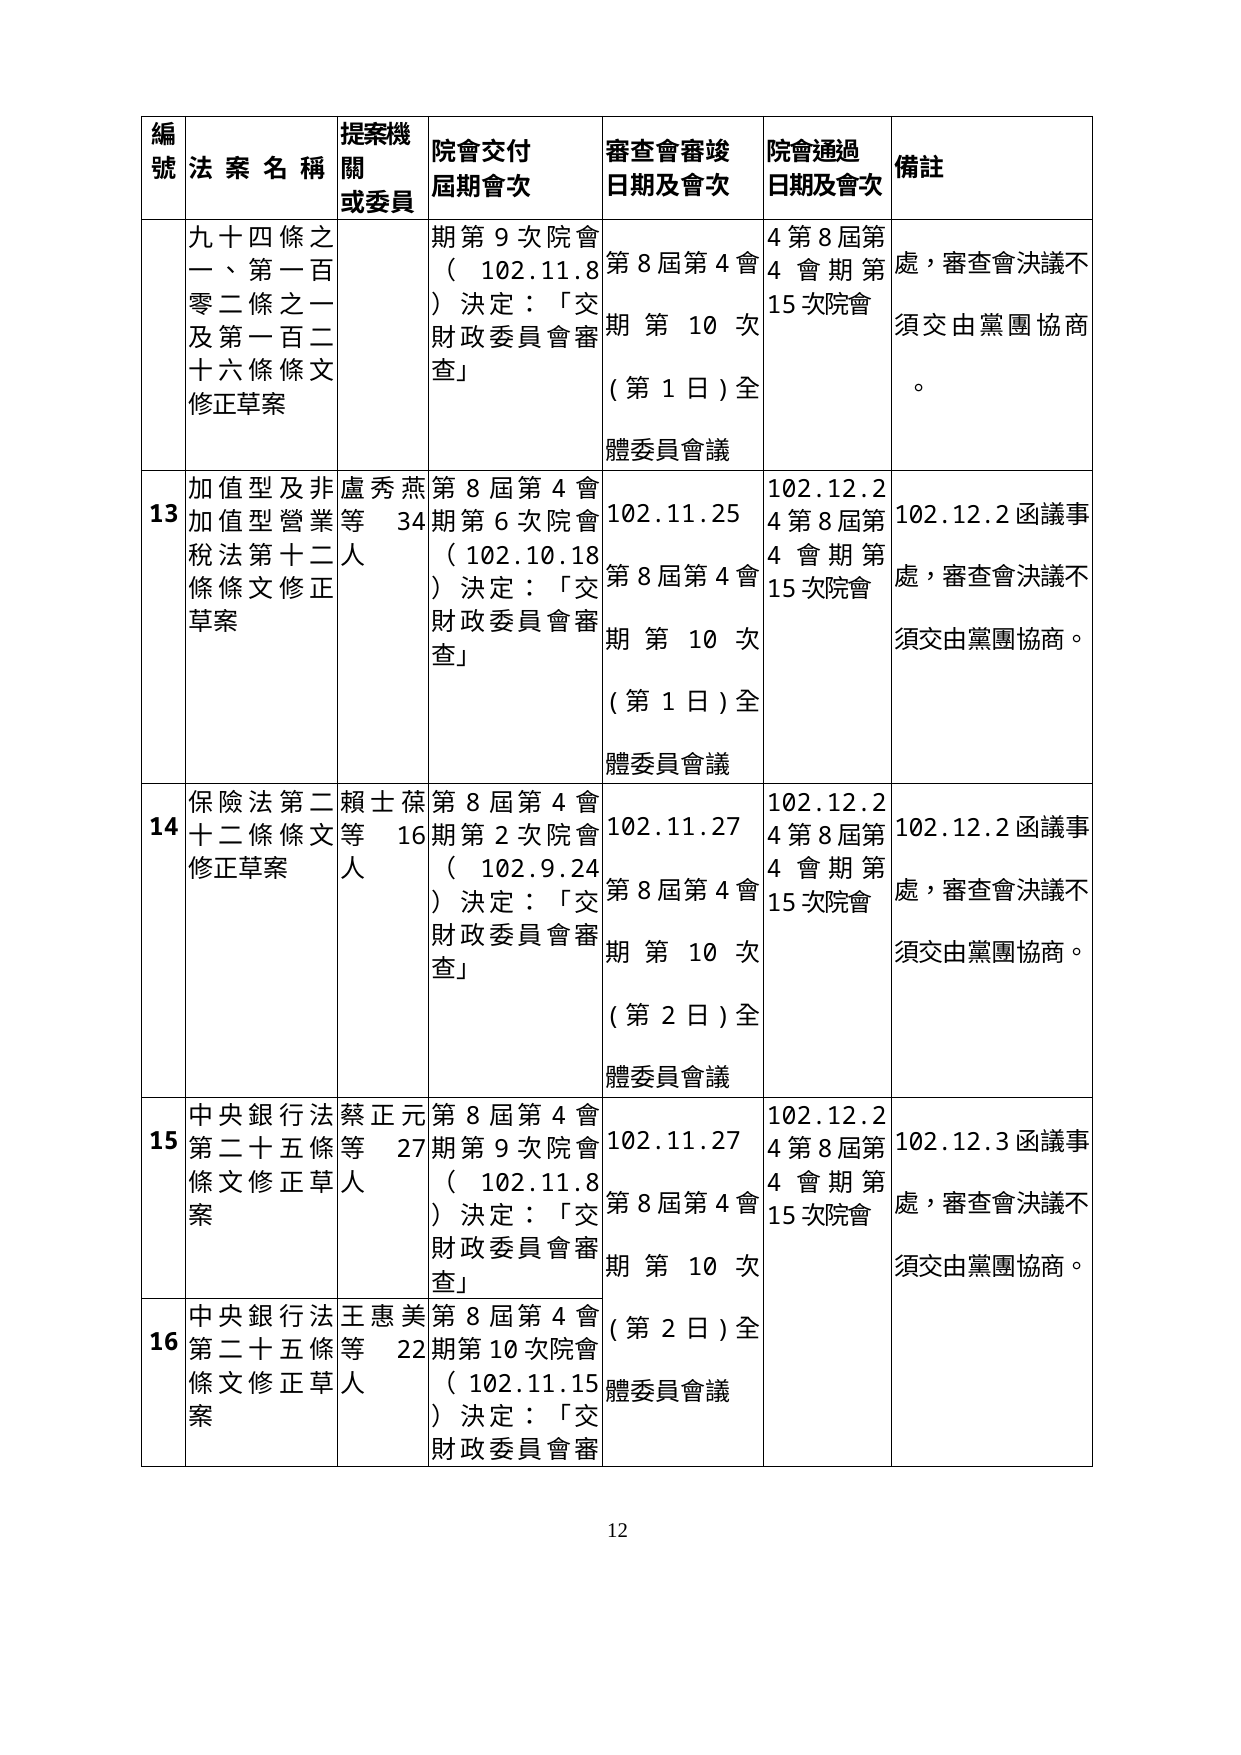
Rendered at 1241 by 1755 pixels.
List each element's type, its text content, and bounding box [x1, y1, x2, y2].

table_header 審查會審竣 日期及會次 [603, 117, 763, 219]
table_header 院會交付 屆期會次 [429, 117, 602, 219]
table_cell 102.11.27第8屆第4會期第10次(第2日)全體委員會議 [603, 1098, 763, 1466]
table_cell 期第9次院會（102.11.8）決定：「交財政委員會審查」 [429, 220, 602, 470]
table_cell 第8屆第4會期第2次院會（102.9.24）決定：「交財政委員會審查」 [429, 784, 602, 1097]
table_cell 盧秀燕等34人 [338, 471, 428, 783]
table_header 法 案 名 稱 [186, 117, 337, 219]
table_cell 第8屆第4會期第10次院會（102.11.15）決定：「交財政委員會審 [429, 1299, 602, 1466]
table_cell 第8屆第4會期第10次(第1日)全體委員會議 [603, 220, 763, 470]
table_cell [338, 220, 428, 470]
table_cell 中央銀行法第二十五條條文修正草案 [186, 1098, 337, 1298]
table_header 院會通過 日期及會次 [764, 117, 891, 219]
table_cell [142, 220, 185, 470]
table_cell 16 [142, 1299, 185, 1466]
table_cell 處，審查會決議不須交由黨團協商 。 [892, 220, 1092, 470]
table_cell 4第8屆第4會期第15次院會 [764, 220, 891, 470]
table_cell 102.12.24第8屆第4會期第15次院會 [764, 471, 891, 783]
table_cell 102.12.2函議事處，審查會決議不須交由黨團協商。 [892, 784, 1092, 1097]
table_cell 蔡正元等27人 [338, 1098, 428, 1298]
table_cell 賴士葆等16人 [338, 784, 428, 1097]
table_cell 102.12.3函議事處，審查會決議不須交由黨團協商。 [892, 1098, 1092, 1466]
table_cell 第8屆第4會期第6次院會（102.10.18）決定：「交財政委員會審查」 [429, 471, 602, 783]
table_cell 中央銀行法第二十五條條文修正草案 [186, 1299, 337, 1466]
table_header 備註 [892, 117, 1092, 219]
table_cell 102.12.24第8屆第4會期第15次院會 [764, 784, 891, 1097]
table_cell 第8屆第4會期第9次院會（102.11.8）決定：「交財政委員會審查」 [429, 1098, 602, 1298]
table_cell 13 [142, 471, 185, 783]
table_cell 九十四條之一、第一百零二條之一及第一百二十六條條文修正草案 [186, 220, 337, 470]
table_cell 加值型及非加值型營業稅法第十二條條文修正草案 [186, 471, 337, 783]
table_cell 102.11.27第8屆第4會期第10次(第2日)全體委員會議 [603, 784, 763, 1097]
table_cell 保險法第二十二條條文修正草案 [186, 784, 337, 1097]
table_header 編號 [142, 117, 185, 219]
table_cell 王惠美等22人 [338, 1299, 428, 1466]
table_cell 102.12.2函議事處，審查會決議不須交由黨團協商。 [892, 471, 1092, 783]
table_header 提案機關 或委員 [338, 117, 428, 219]
table_cell 102.12.24第8屆第4會期第15次院會 [764, 1098, 891, 1466]
table_cell 14 [142, 784, 185, 1097]
table_cell 15 [142, 1098, 185, 1298]
table_cell 102.11.25第8屆第4會期第10次(第1日)全體委員會議 [603, 471, 763, 783]
